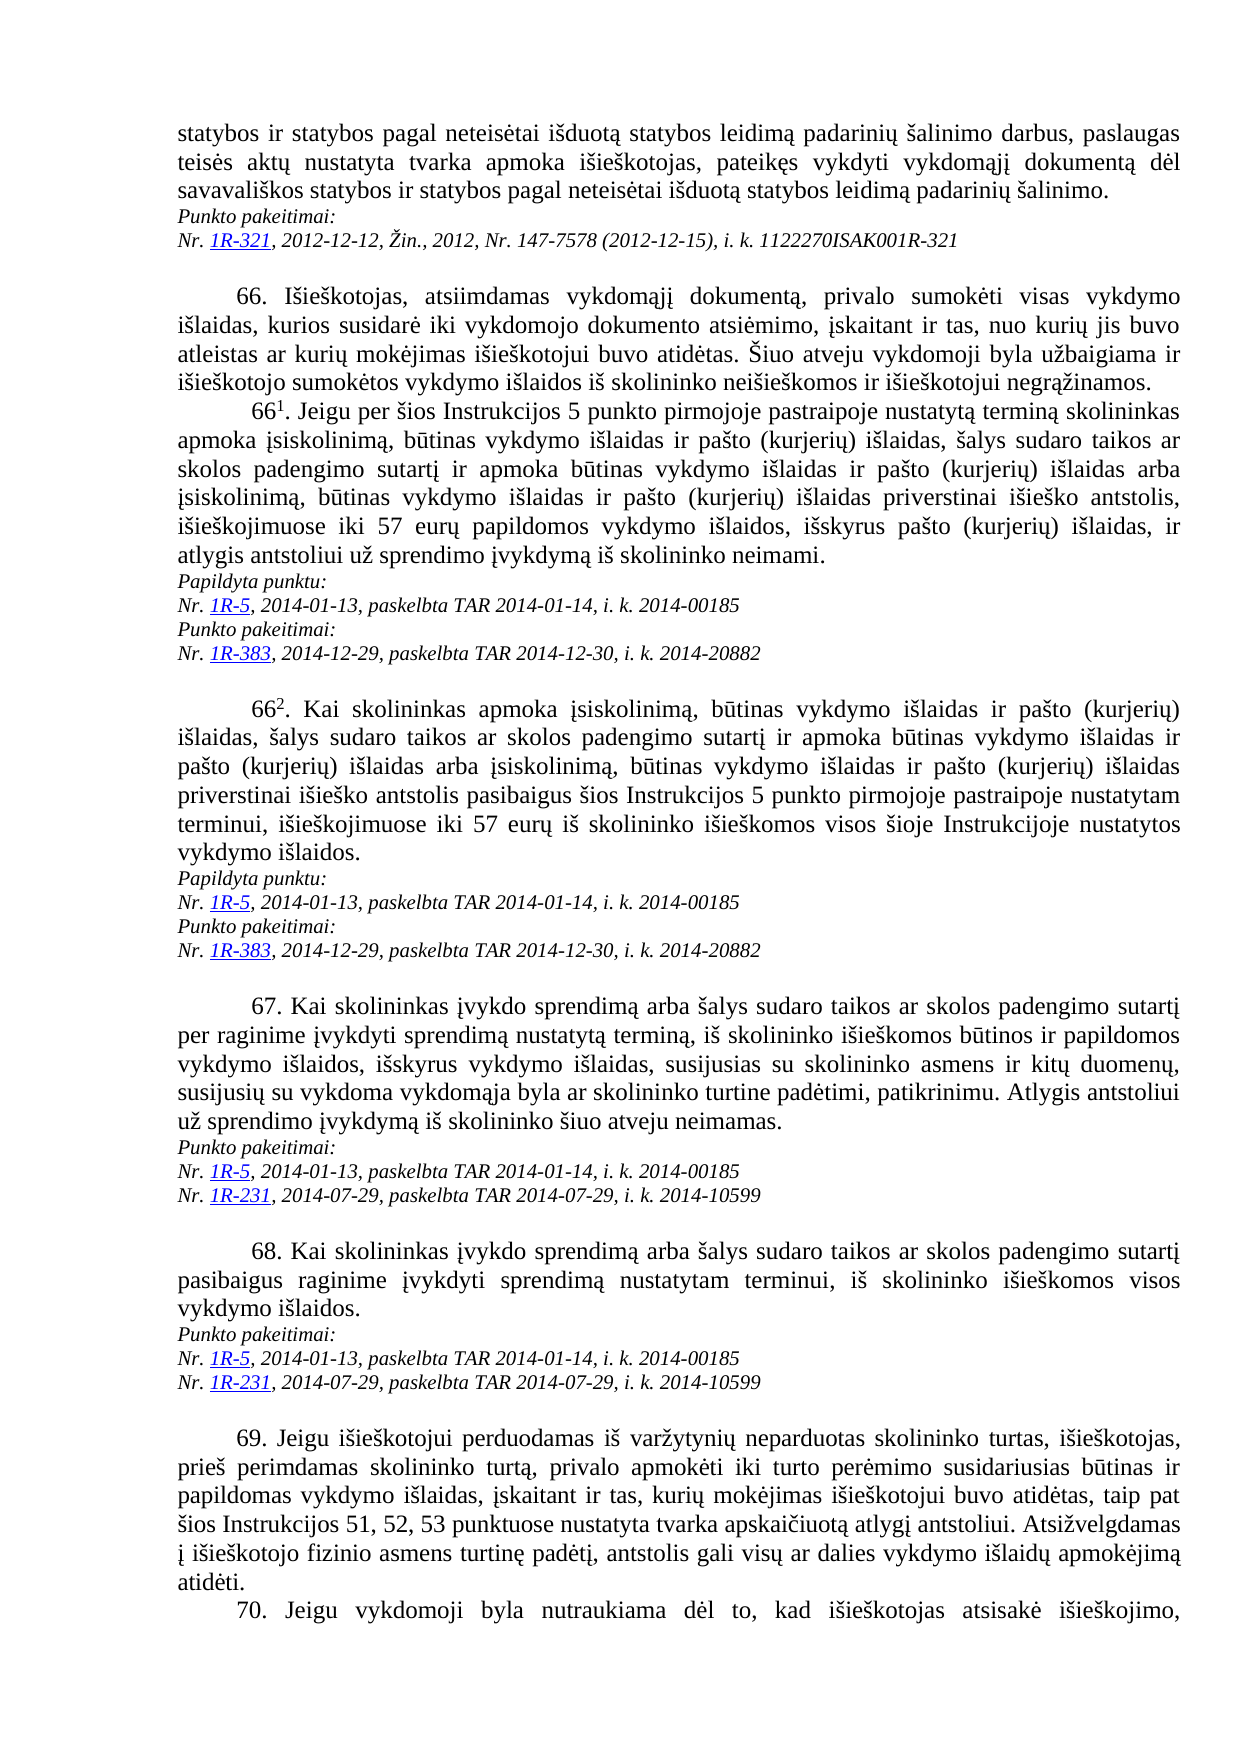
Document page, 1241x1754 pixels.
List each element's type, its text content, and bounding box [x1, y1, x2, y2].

text 70. Jeigu vykdomoji byla nutraukiama dėl to, kad išieškotojas atsisakė išieškojimo, [177, 1596, 1181, 1624]
text Nr. 1R-5, 2014-01-13, paskelbta TAR 2014-01-14, i. k. 2014-00185 [177, 1346, 1181, 1370]
text Nr. 1R-5, 2014-01-13, paskelbta TAR 2014-01-14, i. k. 2014-00185 [177, 1159, 1181, 1183]
text 661. Jeigu per šios Instrukcijos 5 punkto pirmojoje pastraipoje nustatytą terminą skolininkas apmoka įsiskolinimą, būtinas vykdymo išlaidas ir pašto (kurjerių) išlaidas, šalys sudaro taikos ar skolos padengimo sutartį ir apmoka būtinas vykdymo išlaidas ir pašto (kurjerių) išlaidas arba įsiskolinimą, būtinas vykdymo išlaidas ir pašto (kurjerių) išlaidas priverstinai išieško antstolis, išieškojimuose iki 57 eurų papildomos vykdymo išlaidos, išskyrus pašto (kurjerių) išlaidas, ir atlygis antstoliui už sprendimo įvykdymą iš skolininko neimami. [177, 396, 1181, 569]
text Punkto pakeitimai: [177, 617, 1181, 641]
text Nr. 1R-231, 2014-07-29, paskelbta TAR 2014-07-29, i. k. 2014-10599 [177, 1370, 1181, 1394]
text Nr. 1R-321, 2012-12-12, Žin., 2012, Nr. 147-7578 (2012-12-15), i. k. 1122270ISAK001R-321 [177, 228, 1181, 252]
text 67. Kai skolininkas įvykdo sprendimą arba šalys sudaro taikos ar skolos padengimo sutartį per raginime įvykdyti sprendimą nustatytą terminą, iš skolininko išieškomos būtinos ir papildomos vykdymo išlaidos, išskyrus vykdymo išlaidas, susijusias su skolininko asmens ir kitų duomenų, susijusių su vykdoma vykdomąja byla ar skolininko turtine padėtimi, patikrinimu. Atlygis antstoliui už sprendimo įvykdymą iš skolininko šiuo atveju neimamas. [177, 991, 1181, 1135]
text 68. Kai skolininkas įvykdo sprendimą arba šalys sudaro taikos ar skolos padengimo sutartį pasibaigus raginime įvykdyti sprendimą nustatytam terminui, iš skolininko išieškomos visos vykdymo išlaidos. [177, 1236, 1181, 1322]
text 69. Jeigu išieškotojui perduodamas iš varžytynių neparduotas skolininko turtas, išieškotojas, prieš perimdamas skolininko turtą, privalo apmokėti iki turto perėmimo susidariusias būtinas ir papildomas vykdymo išlaidas, įskaitant ir tas, kurių mokėjimas išieškotojui buvo atidėtas, taip pat šios Instrukcijos 51, 52, 53 punktuose nustatyta tvarka apskaičiuotą atlygį antstoliui. Atsižvelgdamas į išieškotojo fizinio asmens turtinę padėtį, antstolis gali visų ar dalies vykdymo išlaidų apmokėjimą atidėti. [177, 1423, 1181, 1596]
text Nr. 1R-231, 2014-07-29, paskelbta TAR 2014-07-29, i. k. 2014-10599 [177, 1183, 1181, 1207]
text statybos ir statybos pagal neteisėtai išduotą statybos leidimą padarinių šalinimo darbus, paslaugas teisės aktų nustatyta tvarka apmoka išieškotojas, pateikęs vykdyti vykdomąjį dokumentą dėl savavališkos statybos ir statybos pagal neteisėtai išduotą statybos leidimą padarinių šalinimo. [177, 118, 1181, 204]
text Nr. 1R-5, 2014-01-13, paskelbta TAR 2014-01-14, i. k. 2014-00185 [177, 593, 1181, 617]
text Nr. 1R-5, 2014-01-13, paskelbta TAR 2014-01-14, i. k. 2014-00185 [177, 890, 1181, 914]
text 66. Išieškotojas, atsiimdamas vykdomąjį dokumentą, privalo sumokėti visas vykdymo išlaidas, kurios susidarė iki vykdomojo dokumento atsiėmimo, įskaitant ir tas, nuo kurių jis buvo atleistas ar kurių mokėjimas išieškotojui buvo atidėtas. Šiuo atveju vykdomoji byla užbaigiama ir išieškotojo sumokėtos vykdymo išlaidos iš skolininko neišieškomos ir išieškotojui negrąžinamos. [177, 281, 1181, 396]
text Papildyta punktu: [177, 866, 1181, 890]
text Nr. 1R-383, 2014-12-29, paskelbta TAR 2014-12-30, i. k. 2014-20882 [177, 641, 1181, 665]
text Papildyta punktu: [177, 569, 1181, 593]
text Punkto pakeitimai: [177, 204, 1181, 228]
text 662. Kai skolininkas apmoka įsiskolinimą, būtinas vykdymo išlaidas ir pašto (kurjerių) išlaidas, šalys sudaro taikos ar skolos padengimo sutartį ir apmoka būtinas vykdymo išlaidas ir pašto (kurjerių) išlaidas arba įsiskolinimą, būtinas vykdymo išlaidas ir pašto (kurjerių) išlaidas priverstinai išieško antstolis pasibaigus šios Instrukcijos 5 punkto pirmojoje pastraipoje nustatytam terminui, išieškojimuose iki 57 eurų iš skolininko išieškomos visos šioje Instrukcijoje nustatytos vykdymo išlaidos. [177, 694, 1181, 866]
text Punkto pakeitimai: [177, 1322, 1181, 1346]
text Punkto pakeitimai: [177, 914, 1181, 938]
text Punkto pakeitimai: [177, 1135, 1181, 1159]
text Nr. 1R-383, 2014-12-29, paskelbta TAR 2014-12-30, i. k. 2014-20882 [177, 938, 1181, 962]
